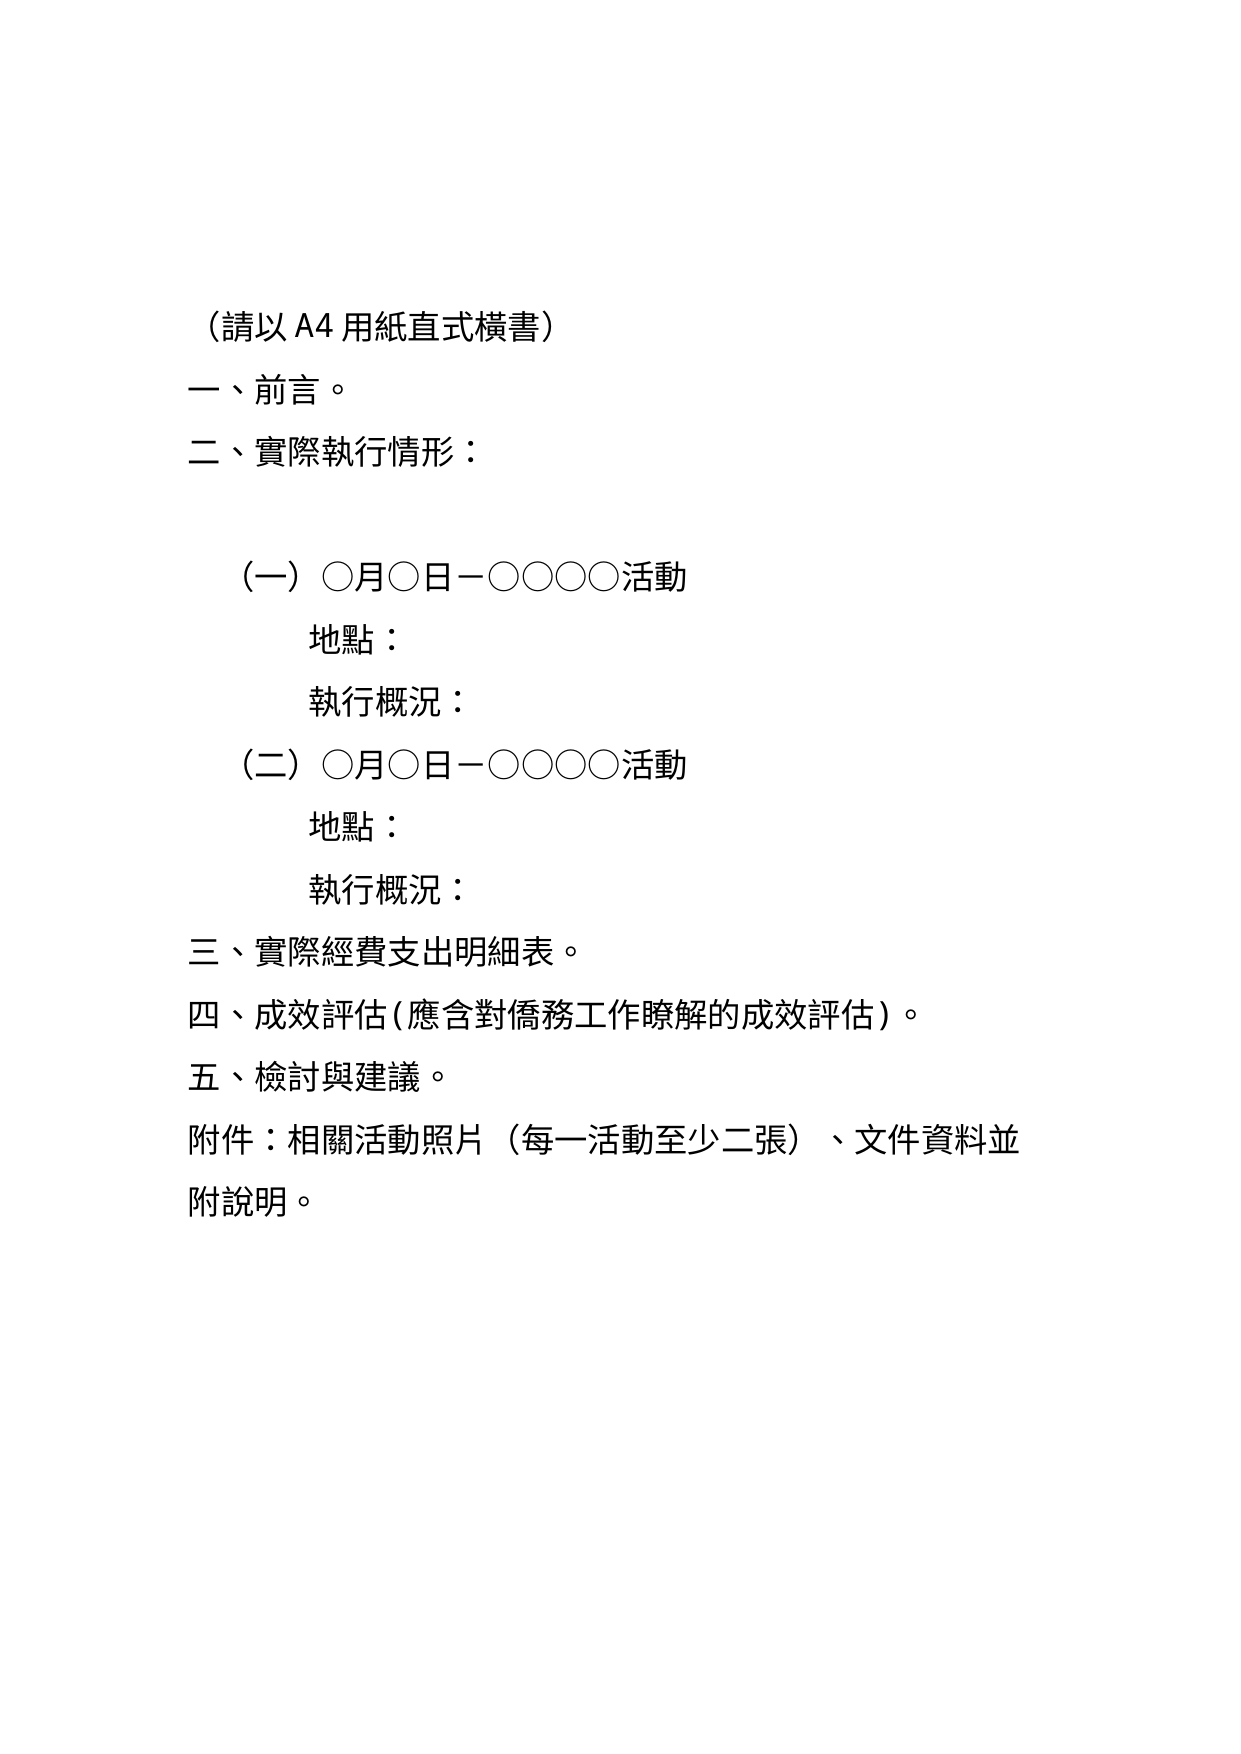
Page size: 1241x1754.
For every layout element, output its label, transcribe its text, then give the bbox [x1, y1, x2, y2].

text 執行概況： [275, 658, 1053, 721]
text 一、前言。 [187, 346, 1053, 408]
text （二）○月○日－○○○○活動 [187, 721, 1053, 783]
text （一）○月○日－○○○○活動 [187, 533, 1053, 596]
text 執行概況： [275, 846, 1053, 908]
text 二、實際執行情形： [187, 408, 1053, 471]
text 四、成效評估(應含對僑務工作瞭解的成效評估)。 [187, 971, 1053, 1033]
text 附件：相關活動照片（每一活動至少二張）、文件資料並附說明。 [187, 1096, 1053, 1221]
text 五、檢討與建議。 [187, 1033, 1053, 1096]
text 三、實際經費支出明細表。 [187, 908, 1053, 971]
text 地點： [275, 783, 1053, 846]
text （請以A4用紙直式橫書） [187, 283, 1053, 346]
text 地點： [275, 596, 1053, 658]
